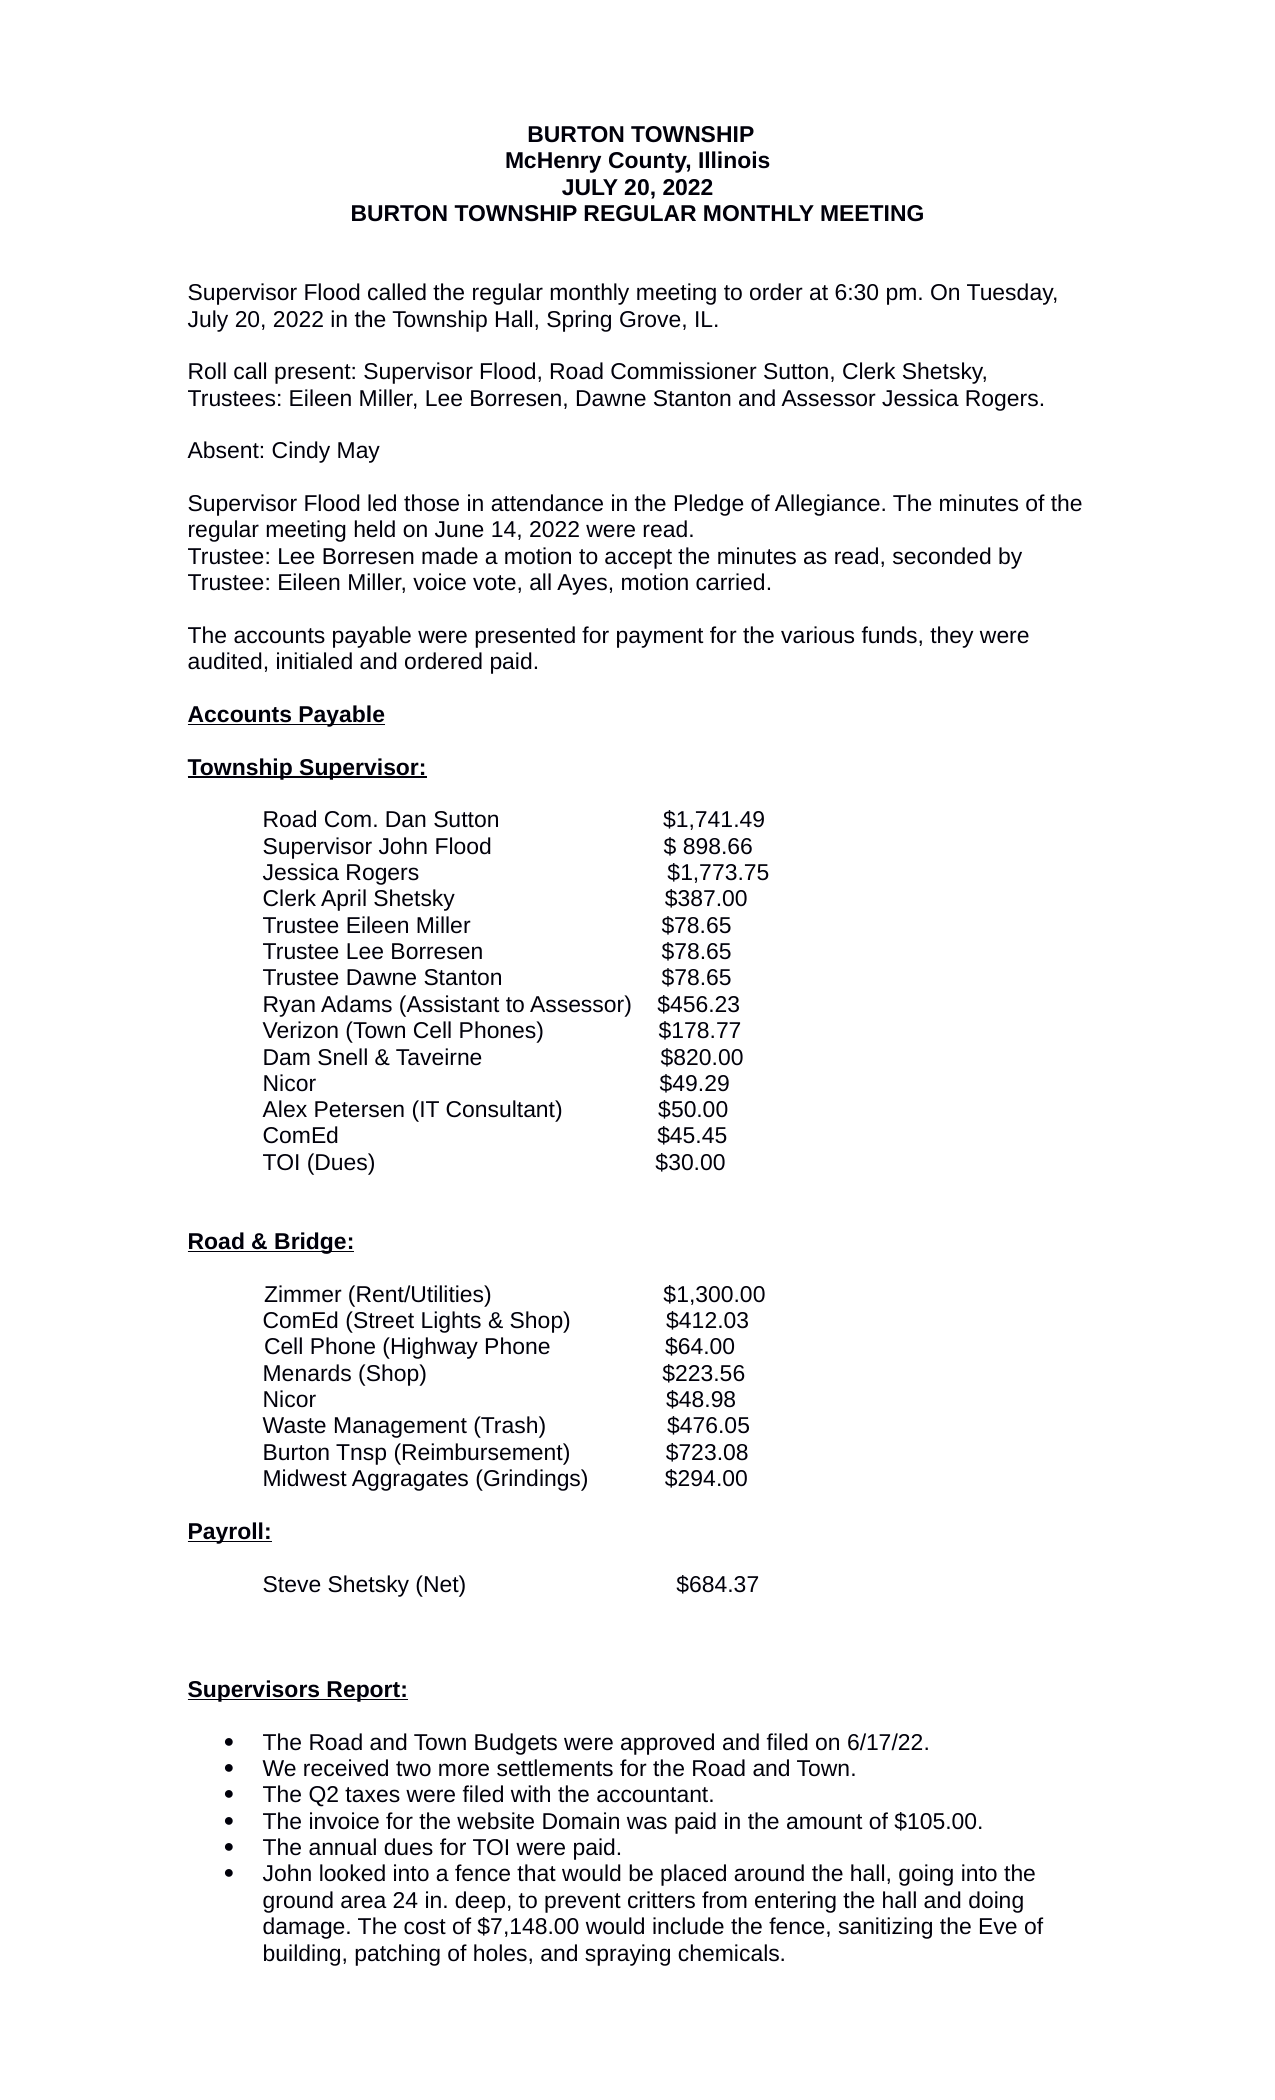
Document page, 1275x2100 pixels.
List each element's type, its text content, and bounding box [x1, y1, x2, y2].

text TOI (Dues) $30.00 [187, 1149, 1087, 1175]
text Nicor $48.98 [187, 1386, 1087, 1412]
list The invoice for the website Domain was paid in the amount of $105.00. [225, 1808, 1087, 1834]
text Cell Phone (Highway Phone $64.00 [187, 1333, 1087, 1360]
text The accounts payable were presented for payment for the various funds, they were audited, initialed and ordered paid. [187, 622, 1087, 674]
list John looked into a fence that would be placed around the hall, going into the ground area 24 in. deep, to prevent critters from entering the hall and doing damage. The cost of $7,148.00 would include the fence, sanitizing the Eve of building, patching of holes, and spraying chemicals. [225, 1860, 1087, 1966]
text Alex Petersen (IT Consultant) $50.00 [187, 1096, 1087, 1122]
text ComEd (Street Lights & Shop) $412.03 [187, 1307, 1087, 1333]
text Trustee Lee Borresen $78.65 [187, 938, 1087, 964]
text Supervisor Flood called the regular monthly meeting to order at 6:30 pm. On Tuesday, July 20, 2022 in the Township Hall, Spring Grove, IL. [187, 279, 1087, 332]
text ComEd $45.45 [187, 1122, 1087, 1149]
text Steve Shetsky (Net) $684.37 [187, 1571, 1087, 1597]
text Clerk April Shetsky $387.00 [187, 885, 1087, 912]
text Nicor $49.29 [187, 1070, 1087, 1096]
list The Q2 taxes were filed with the accountant. [225, 1781, 1087, 1808]
text Township Supervisor: [187, 753, 1087, 780]
text Zimmer (Rent/Utilities) $1,300.00 [187, 1281, 1087, 1307]
text Trustee: Lee Borresen made a motion to accept the minutes as read, seconded by Trustee: Eileen Miller, voice vote, all Ayes, motion carried. [187, 543, 1087, 595]
text BURTON TOWNSHIP REGULAR MONTHLY MEETING [187, 200, 1087, 226]
text BURTON TOWNSHIP [187, 121, 1087, 147]
list We received two more settlements for the Road and Town. [225, 1755, 1087, 1781]
text Trustee Eileen Miller $78.65 [187, 912, 1087, 938]
text JULY 20, 2022 [187, 174, 1087, 200]
list The annual dues for TOI were paid. [225, 1834, 1087, 1860]
text McHenry County, Illinois [187, 147, 1087, 174]
text Trustee Dawne Stanton $78.65 [187, 964, 1087, 991]
text Payroll: [187, 1518, 1087, 1544]
text Roll call present: Supervisor Flood, Road Commissioner Sutton, Clerk Shetsky, Trustees: Eileen Miller, Lee Borresen, Dawne Stanton and Assessor Jessica Rogers. [187, 358, 1087, 411]
text Ryan Adams (Assistant to Assessor) $456.23 [187, 991, 1087, 1017]
text Waste Management (Trash) $476.05 [187, 1412, 1087, 1439]
text Road Com. Dan Sutton $1,741.49 [187, 806, 1087, 833]
text Dam Snell & Taveirne $820.00 [187, 1043, 1087, 1070]
text Supervisor John Flood $ 898.66 [187, 833, 1087, 859]
text Menards (Shop) $223.56 [187, 1360, 1087, 1386]
text Supervisors Report: [187, 1676, 1087, 1702]
text Midwest Aggragates (Grindings) $294.00 [187, 1465, 1087, 1491]
text Accounts Payable [187, 701, 1087, 727]
text Jessica Rogers $1,773.75 [187, 859, 1087, 885]
text Supervisor Flood led those in attendance in the Pledge of Allegiance. The minutes of the regular meeting held on June 14, 2022 were read. [187, 490, 1087, 543]
text Burton Tnsp (Reimbursement) $723.08 [187, 1439, 1087, 1465]
text Verizon (Town Cell Phones) $178.77 [187, 1017, 1087, 1043]
text Absent: Cindy May [187, 437, 1087, 464]
list The Road and Town Budgets were approved and filed on 6/17/22. [225, 1729, 1087, 1755]
text Road & Bridge: [187, 1228, 1087, 1254]
